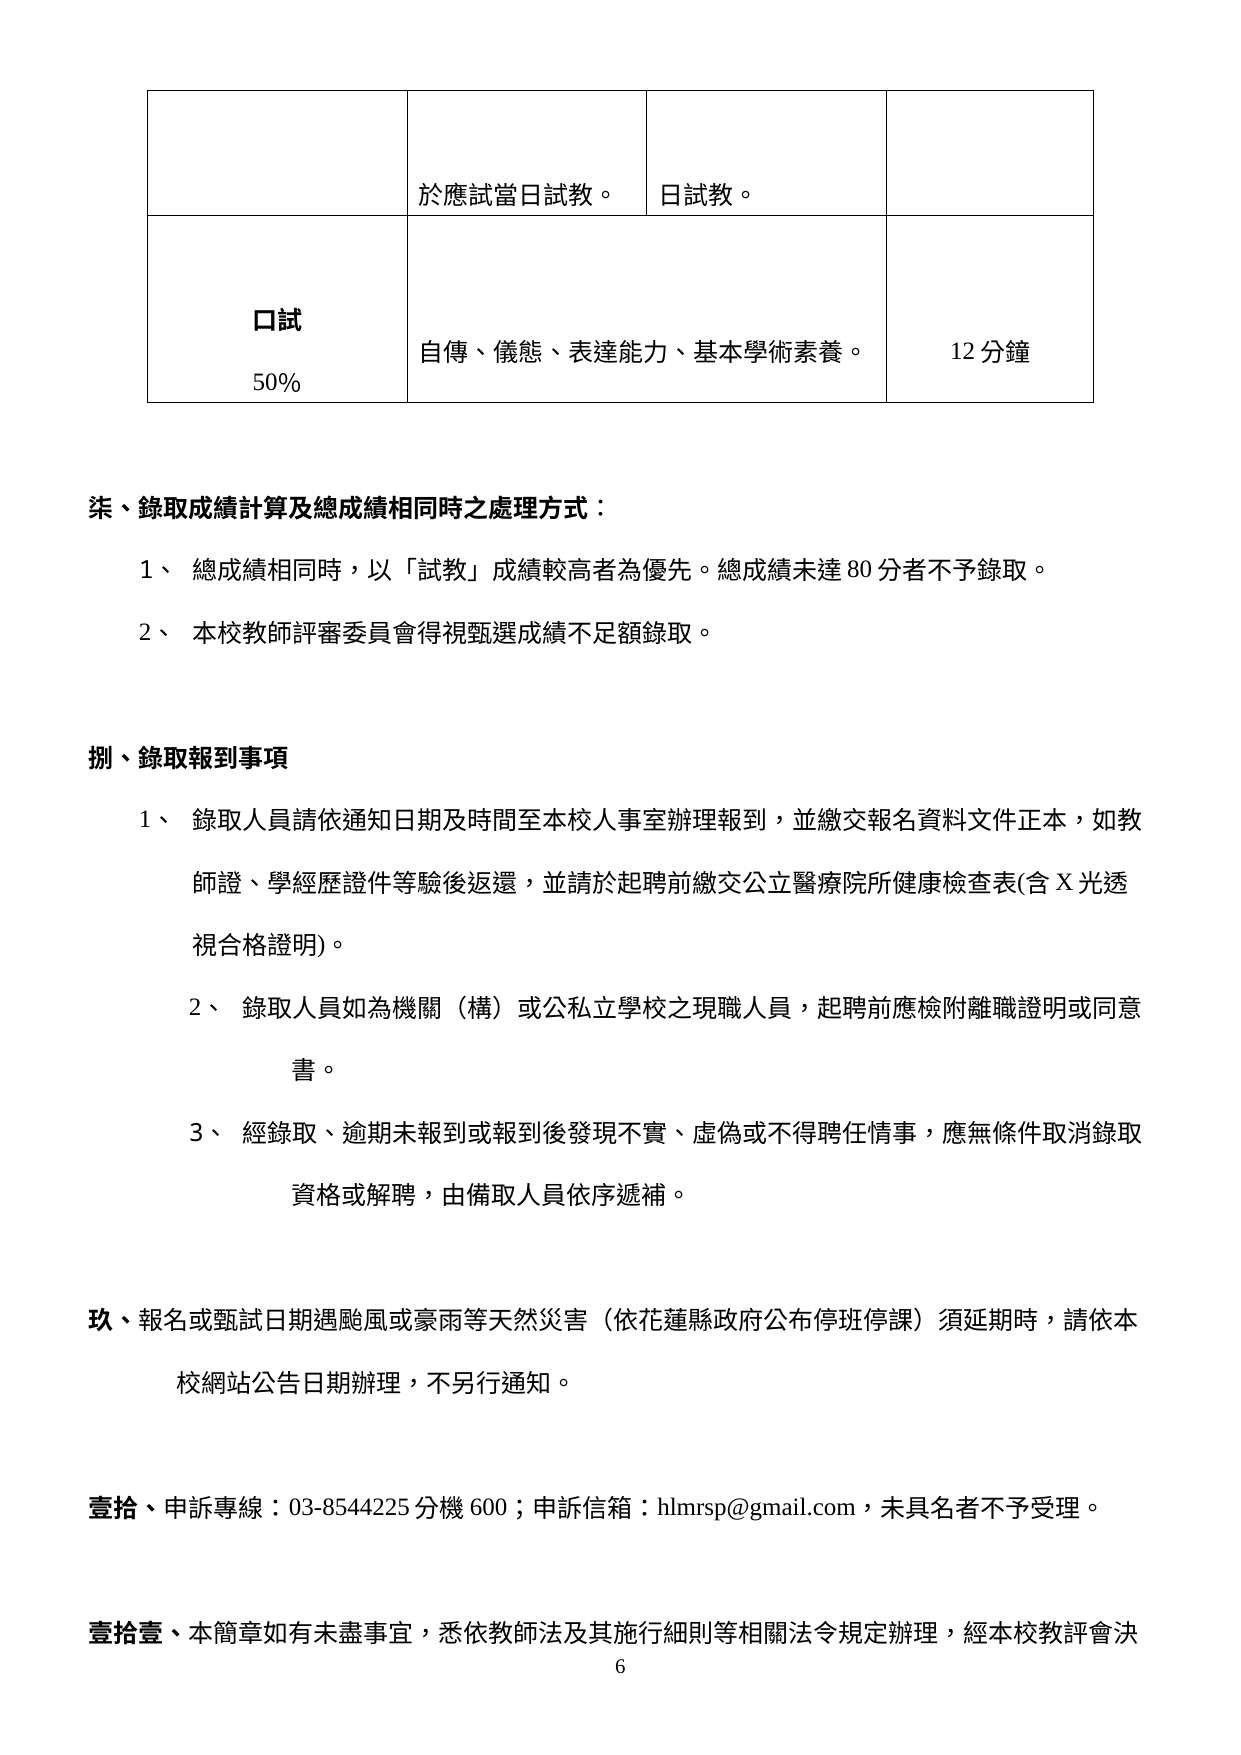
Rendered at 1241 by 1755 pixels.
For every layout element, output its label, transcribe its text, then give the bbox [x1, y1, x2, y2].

table_cell 自傳、儀態、表達能力、基本學術素養。 [408, 216, 886, 402]
list 本簡章如有未盡事宜，悉依教師法及其施行細則等相關法令規定辦理，經本校教評會決 [89, 1590, 1152, 1652]
table_cell 12分鐘 [887, 216, 1093, 402]
list 錄取成績計算及總成績相同時之處理方式： [89, 465, 1152, 527]
list 本校教師評審委員會得視甄選成績不足額錄取。 [139, 590, 1152, 652]
list 錄取人員如為機關（構）或公私立學校之現職人員，起聘前應檢附離職證明或同意書。 [189, 965, 1152, 1090]
table_cell [887, 91, 1093, 215]
table_cell 於應試當日試教。 [408, 91, 646, 215]
table_cell 日試教。 [647, 91, 886, 215]
list 錄取人員請依通知日期及時間至本校人事室辦理報到，並繳交報名資料文件正本，如教師證、學經歷證件等驗後返還，並請於起聘前繳交公立醫療院所健康檢查表(含X光透視合格證明)。 [139, 777, 1152, 965]
table_cell [148, 91, 407, 215]
list 申訴專線：03-8544225分機600；申訴信箱：hlmrsp@gmail.com，未具名者不予受理。 [89, 1465, 1152, 1527]
list 報名或甄試日期遇颱風或豪雨等天然災害（依花蓮縣政府公布停班停課）須延期時，請依本校網站公告日期辦理，不另行通知。 [89, 1277, 1152, 1402]
list 總成績相同時，以「試教」成績較高者為優先。總成績未達80分者不予錄取。 [139, 527, 1152, 590]
list 經錄取、逾期未報到或報到後發現不實、虛偽或不得聘任情事，應無條件取消錄取資格或解聘，由備取人員依序遞補。 [189, 1090, 1152, 1215]
table_cell 口試 50％ [148, 216, 407, 402]
list 錄取報到事項 [89, 715, 1152, 777]
